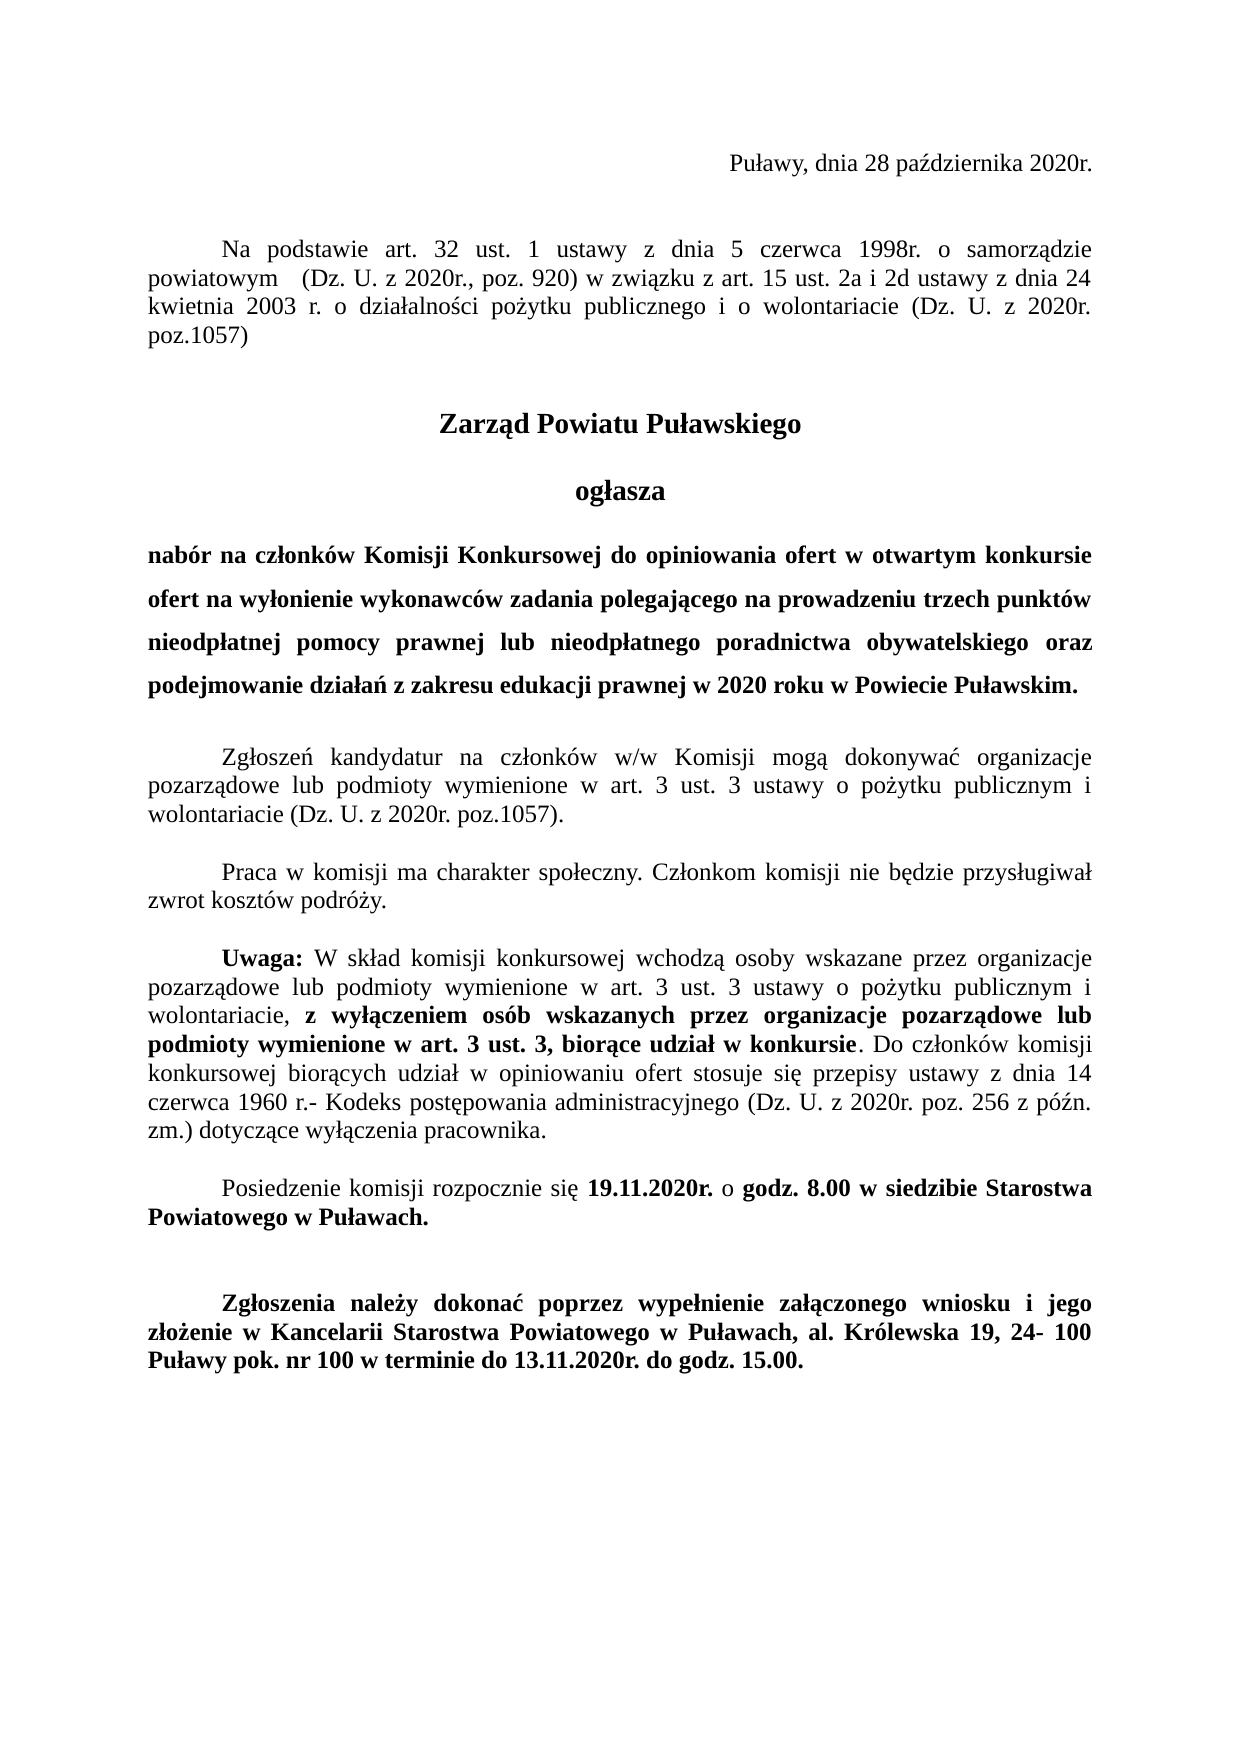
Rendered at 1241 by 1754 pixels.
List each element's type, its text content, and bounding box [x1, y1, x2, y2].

text Uwaga: W skład komisji konkursowej wchodzą osoby wskazane przez organizacje pozarządowe lub podmioty wymienione w art. 3 ust. 3 ustawy o pożytku publicznym i wolontariacie, z wyłączeniem osób wskazanych przez organizacje pozarządowe lub podmioty wymienione w art. 3 ust. 3, biorące udział w konkursie. Do członków komisji konkursowej biorących udział w opiniowaniu ofert stosuje się przepisy ustawy z dnia 14 czerwca 1960 r.- Kodeks postępowania administracyjnego (Dz. U. z 2020r. poz. 256 z późn. zm.) dotyczące wyłączenia pracownika. [148, 943, 1093, 1144]
text ogłasza [148, 473, 1093, 507]
text Zgłoszeń kandydatur na członków w/w Komisji mogą dokonywać organizacje pozarządowe lub podmioty wymienione w art. 3 ust. 3 ustawy o pożytku publicznym i wolontariacie (Dz. U. z 2020r. poz.1057). [148, 742, 1093, 828]
text Zgłoszenia należy dokonać poprzez wypełnienie załączonego wniosku i jego złożenie w Kancelarii Starostwa Powiatowego w Puławach, al. Królewska 19, 24- 100 Puławy pok. nr 100 w terminie do 13.11.2020r. do godz. 15.00. [148, 1288, 1093, 1374]
text nabór na członków Komisji Konkursowej do opiniowania ofert w otwartym konkursie ofert na wyłonienie wykonawców zadania polegającego na prowadzeniu trzech punktów nieodpłatnej pomocy prawnej lub nieodpłatnego poradnictwa obywatelskiego oraz podejmowanie działań z zakresu edukacji prawnej w 2020 roku w Powiecie Puławskim. [148, 541, 1093, 699]
text Posiedzenie komisji rozpocznie się 19.11.2020r. o godz. 8.00 w siedzibie Starostwa Powiatowego w Puławach. [148, 1173, 1093, 1231]
text Na podstawie art. 32 ust. 1 ustawy z dnia 5 czerwca 1998r. o samorządzie powiatowym (Dz. U. z 2020r., poz. 920) w związku z art. 15 ust. 2a i 2d ustawy z dnia 24 kwietnia 2003 r. o działalności pożytku publicznego i o wolontariacie (Dz. U. z 2020r. poz.1057) [148, 234, 1093, 349]
text Puławy, dnia 28 października 2020r. [148, 148, 1093, 176]
text Zarząd Powiatu Puławskiego [148, 406, 1093, 440]
text Praca w komisji ma charakter społeczny. Członkom komisji nie będzie przysługiwał zwrot kosztów podróży. [148, 857, 1093, 914]
